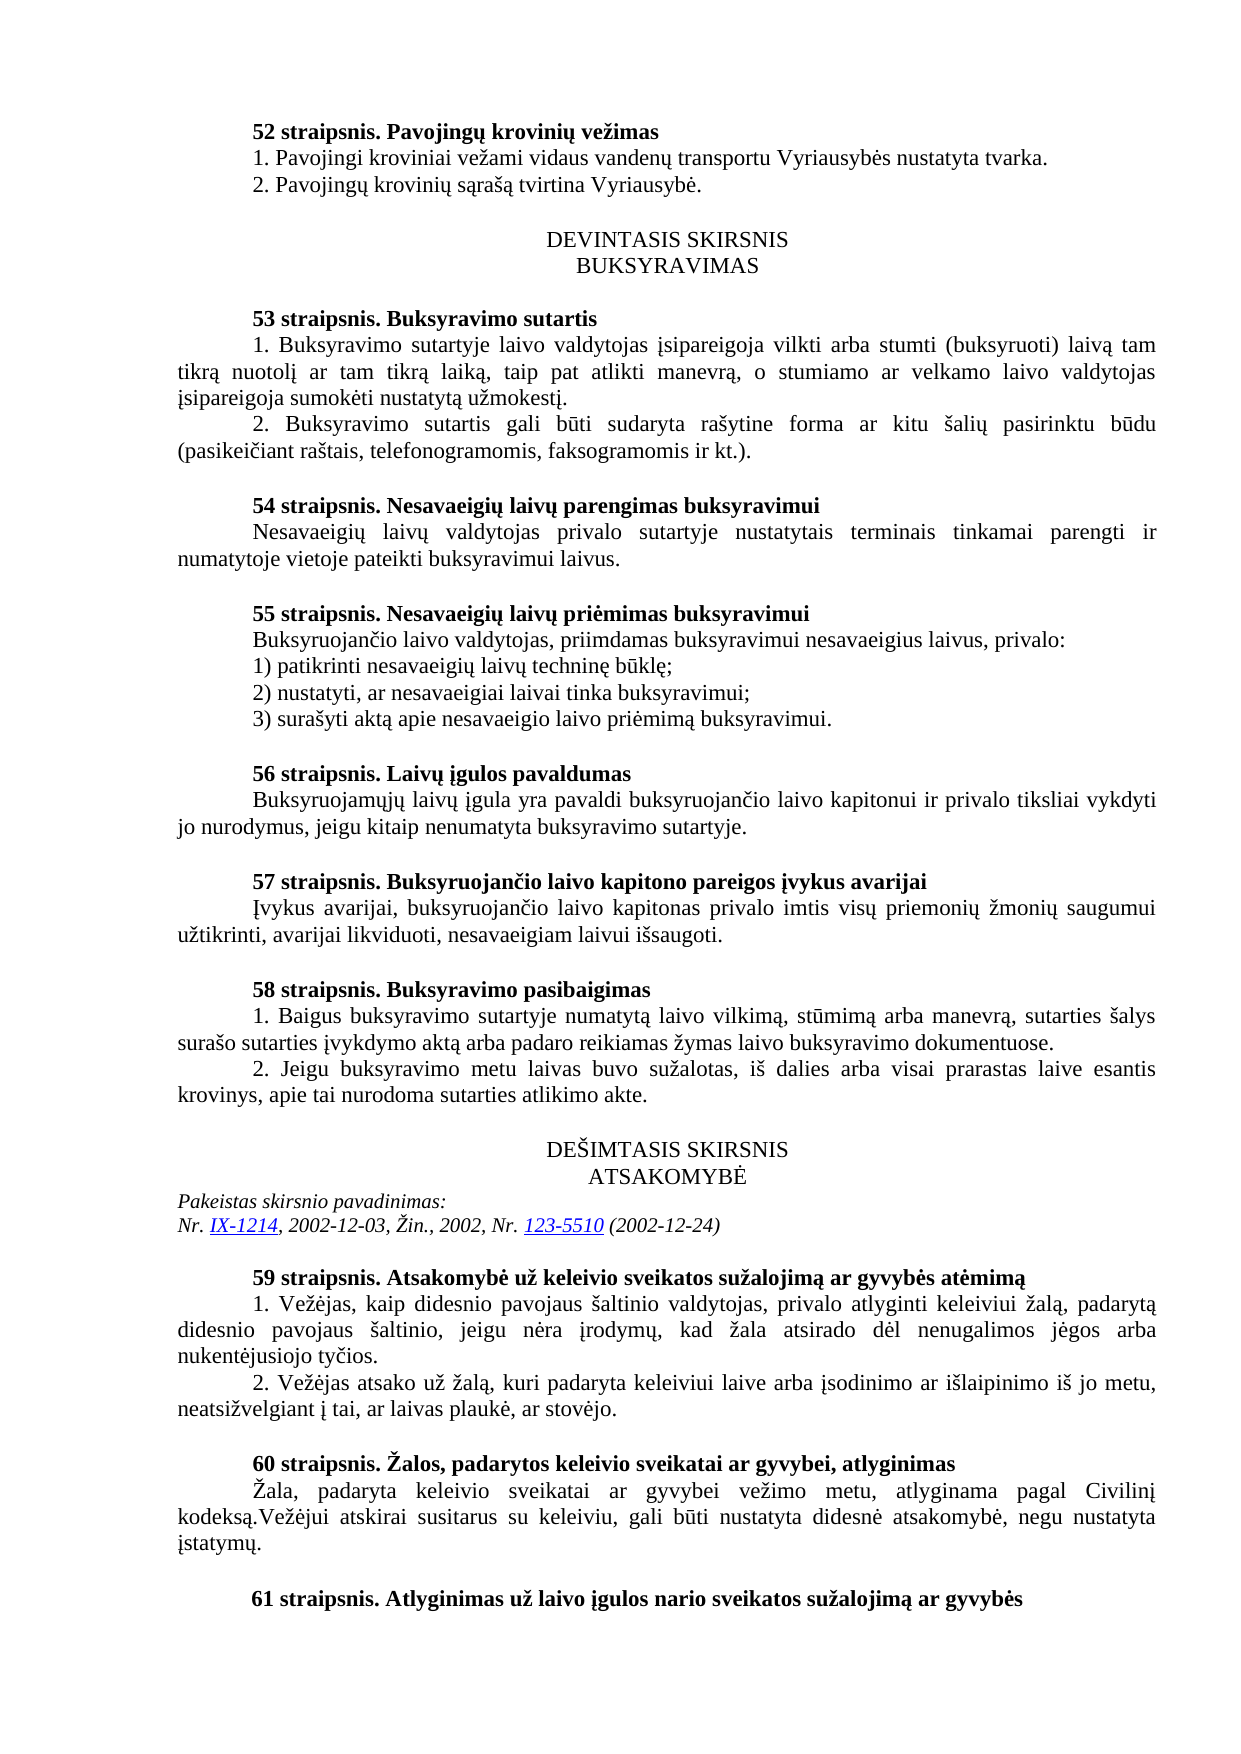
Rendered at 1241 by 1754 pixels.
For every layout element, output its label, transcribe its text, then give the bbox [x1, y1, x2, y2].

text Nr. IX-1214, 2002-12-03, Žin., 2002, Nr. 123-5510 (2002-12-24) [177, 1213, 1158, 1237]
text ATSAKOMYBĖ [177, 1163, 1158, 1189]
text 60 straipsnis. Žalos, padarytos keleivio sveikatai ar gyvybei, atlyginimas [177, 1450, 1158, 1477]
text 53 straipsnis. Buksyravimo sutartis [177, 305, 1158, 331]
text 2. Jeigu buksyravimo metu laivas buvo sužalotas, iš dalies arba visai prarastas laive esantis krovinys, apie tai nurodoma sutarties atlikimo akte. [177, 1055, 1158, 1108]
text Nesavaeigių laivų valdytojas privalo sutartyje nustatytais terminais tinkamai parengti ir numatytoje vietoje pateikti buksyravimui laivus. [177, 518, 1158, 571]
text 1) patikrinti nesavaeigių laivų techninę būklę; [177, 652, 1158, 679]
text 1. Vežėjas, kaip didesnio pavojaus šaltinio valdytojas, privalo atlyginti keleiviui žalą, padarytą didesnio pavojaus šaltinio, jeigu nėra įrodymų, kad žala atsirado dėl nenugalimos jėgos arba nukentėjusiojo tyčios. [177, 1290, 1158, 1369]
text 58 straipsnis. Buksyravimo pasibaigimas [177, 976, 1158, 1002]
text 57 straipsnis. Buksyruojančio laivo kapitono pareigos įvykus avarijai [177, 868, 1158, 894]
text BUKSYRAVIMAS [177, 252, 1158, 279]
text Buksyruojamųjų laivų įgula yra pavaldi buksyruojančio laivo kapitonui ir privalo tiksliai vykdyti jo nurodymus, jeigu kitaip nenumatyta buksyravimo sutartyje. [177, 787, 1158, 839]
text DEŠIMTASIS SKIRSNIS [177, 1136, 1158, 1163]
text 55 straipsnis. Nesavaeigių laivų priėmimas buksyravimui [177, 600, 1158, 626]
text 52 straipsnis. Pavojingų krovinių vežimas [177, 118, 1158, 144]
text 56 straipsnis. Laivų įgulos pavaldumas [177, 760, 1158, 787]
text 1. Pavojingi kroviniai vežami vidaus vandenų transportu Vyriausybės nustatyta tvarka. [177, 144, 1158, 171]
text 1. Baigus buksyravimo sutartyje numatytą laivo vilkimą, stūmimą arba manevrą, sutarties šalys surašo sutarties įvykdymo aktą arba padaro reikiamas žymas laivo buksyravimo dokumentuose. [177, 1002, 1158, 1055]
text 2. Buksyravimo sutartis gali būti sudaryta rašytine forma ar kitu šalių pasirinktu būdu (pasikeičiant raštais, telefonogramomis, faksogramomis ir kt.). [177, 410, 1158, 463]
text Žala, padaryta keleivio sveikatai ar gyvybei vežimo metu, atlyginama pagal Civilinį kodeksą.Vežėjui atskirai susitarus su keleiviu, gali būti nustatyta didesnė atsakomybė, negu nustatyta įstatymų. [177, 1477, 1158, 1556]
text 61 straipsnis. Atlyginimas už laivo įgulos nario sveikatos sužalojimą ar gyvybės [177, 1584, 1158, 1611]
text 1. Buksyravimo sutartyje laivo valdytojas įsipareigoja vilkti arba stumti (buksyruoti) laivą tam tikrą nuotolį ar tam tikrą laiką, taip pat atlikti manevrą, o stumiamo ar velkamo laivo valdytojas įsipareigoja sumokėti nustatytą užmokestį. [177, 331, 1158, 410]
text 2) nustatyti, ar nesavaeigiai laivai tinka buksyravimui; [177, 679, 1158, 705]
text Įvykus avarijai, buksyruojančio laivo kapitonas privalo imtis visų priemonių žmonių saugumui užtikrinti, avarijai likviduoti, nesavaeigiam laivui išsaugoti. [177, 894, 1158, 947]
text 59 straipsnis. Atsakomybė už keleivio sveikatos sužalojimą ar gyvybės atėmimą [177, 1263, 1158, 1290]
text DEVINTASIS SKIRSNIS [177, 226, 1158, 252]
text 2. Vežėjas atsako už žalą, kuri padaryta keleiviui laive arba įsodinimo ar išlaipinimo iš jo metu, neatsižvelgiant į tai, ar laivas plaukė, ar stovėjo. [177, 1369, 1158, 1422]
text 54 straipsnis. Nesavaeigių laivų parengimas buksyravimui [177, 492, 1158, 518]
text Buksyruojančio laivo valdytojas, priimdamas buksyravimui nesavaeigius laivus, privalo: [177, 626, 1158, 652]
text 3) surašyti aktą apie nesavaeigio laivo priėmimą buksyravimui. [177, 705, 1158, 731]
text 2. Pavojingų krovinių sąrašą tvirtina Vyriausybė. [177, 171, 1158, 197]
text Pakeistas skirsnio pavadinimas: [177, 1189, 1158, 1213]
